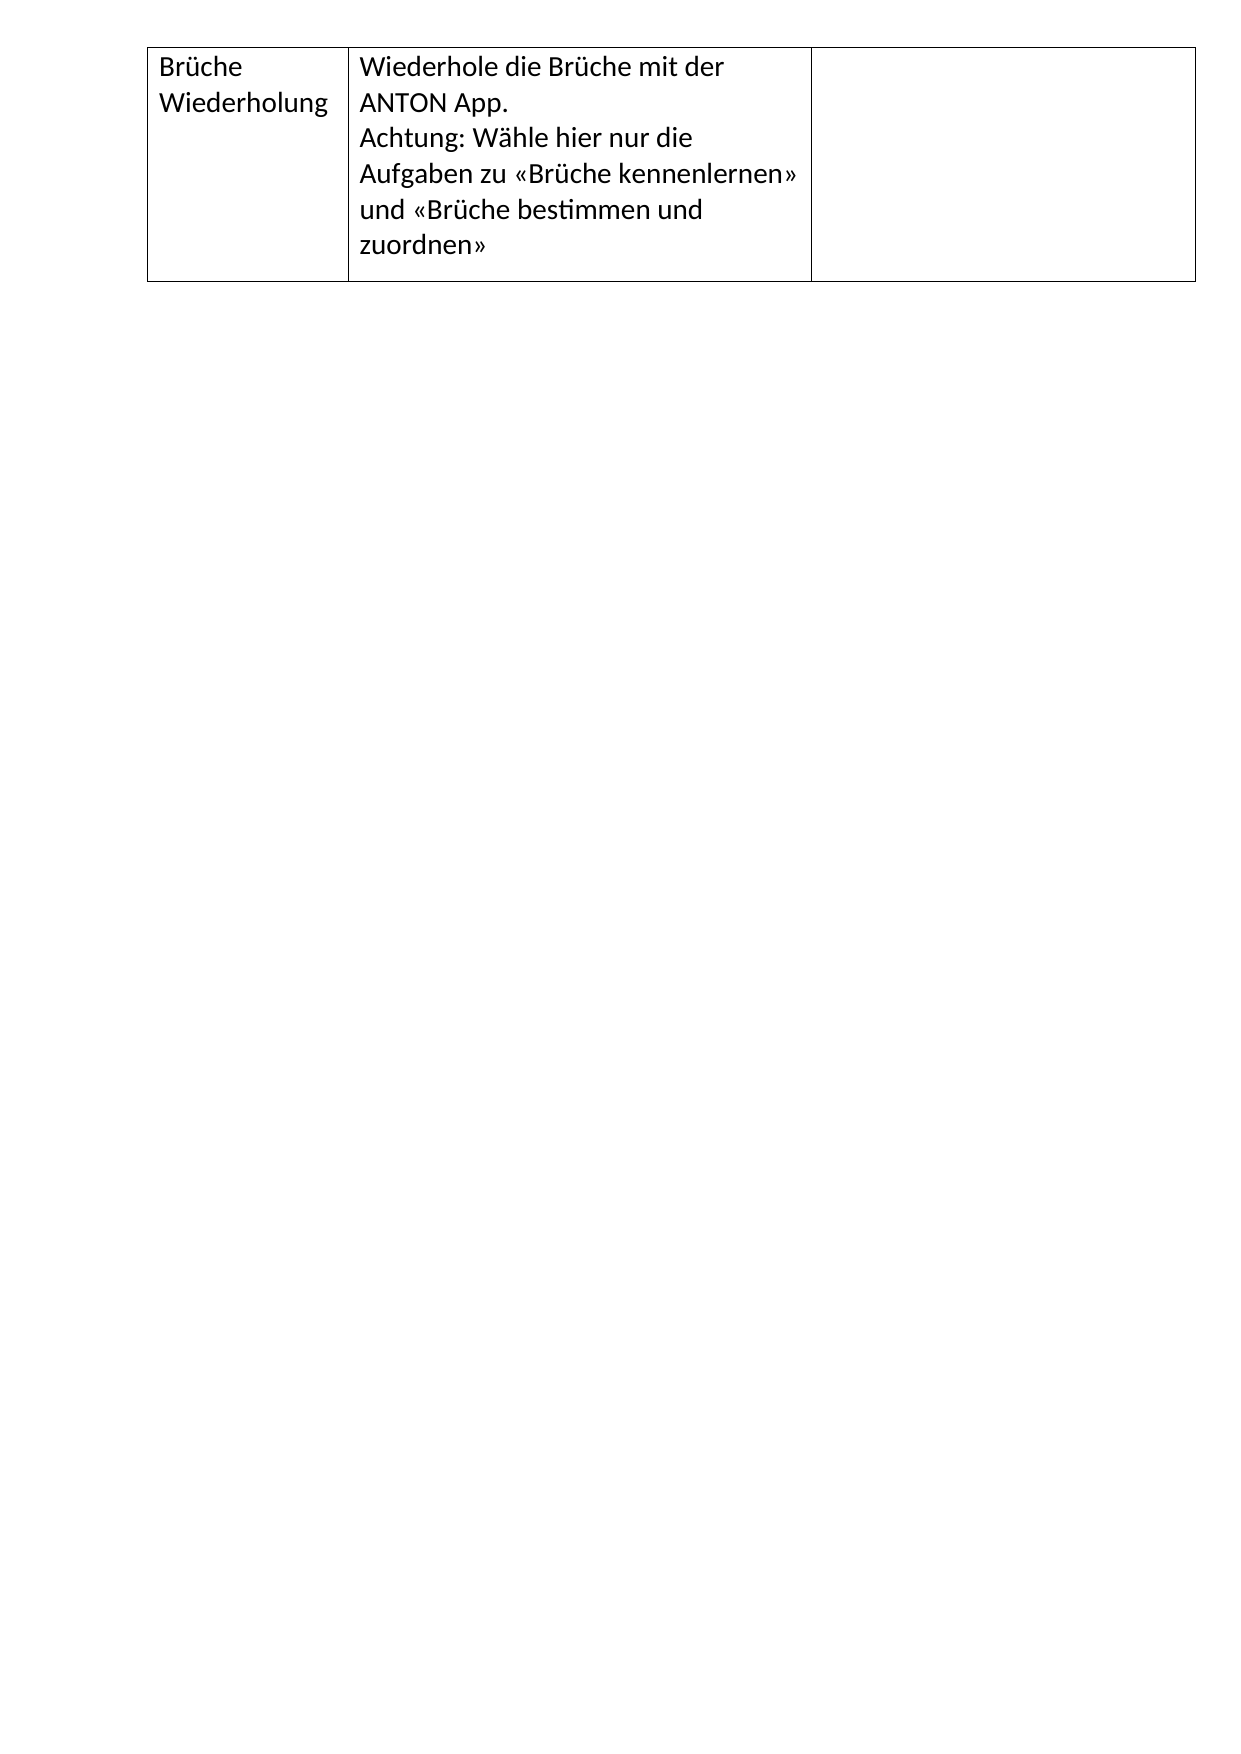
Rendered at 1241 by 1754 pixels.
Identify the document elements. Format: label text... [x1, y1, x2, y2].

table_cell Brüche Wiederholung [148, 48, 348, 281]
table_cell Wiederhole die Brüche mit der ANTON App. Achtung: Wähle hier nur die Aufgaben zu «Brüche kennenlernen» und «Brüche bestimmen und zuordnen» [349, 48, 811, 281]
table_cell [812, 48, 1195, 281]
